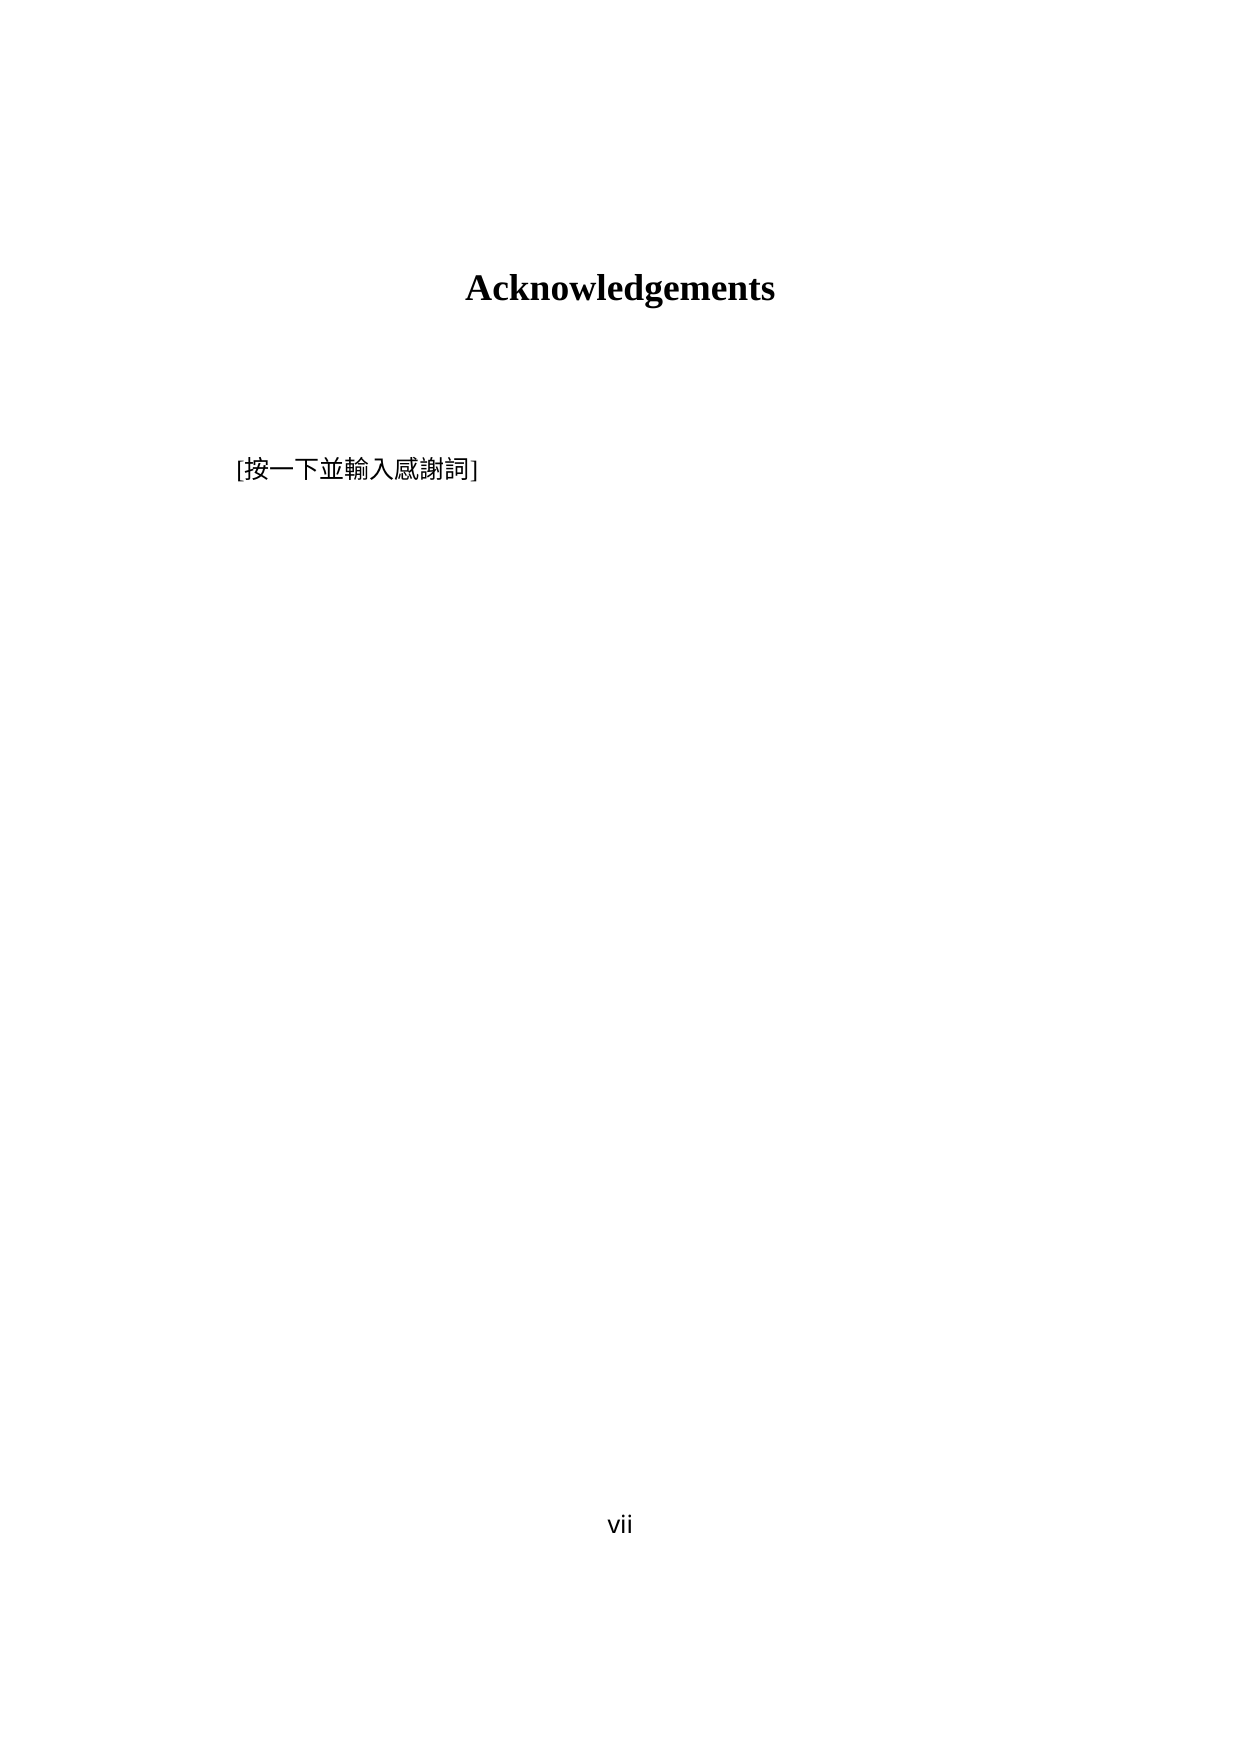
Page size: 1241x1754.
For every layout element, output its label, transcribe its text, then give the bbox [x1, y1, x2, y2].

text [按一下並輸入感謝詞] [177, 449, 1063, 486]
text Acknowledgements [177, 266, 1063, 309]
